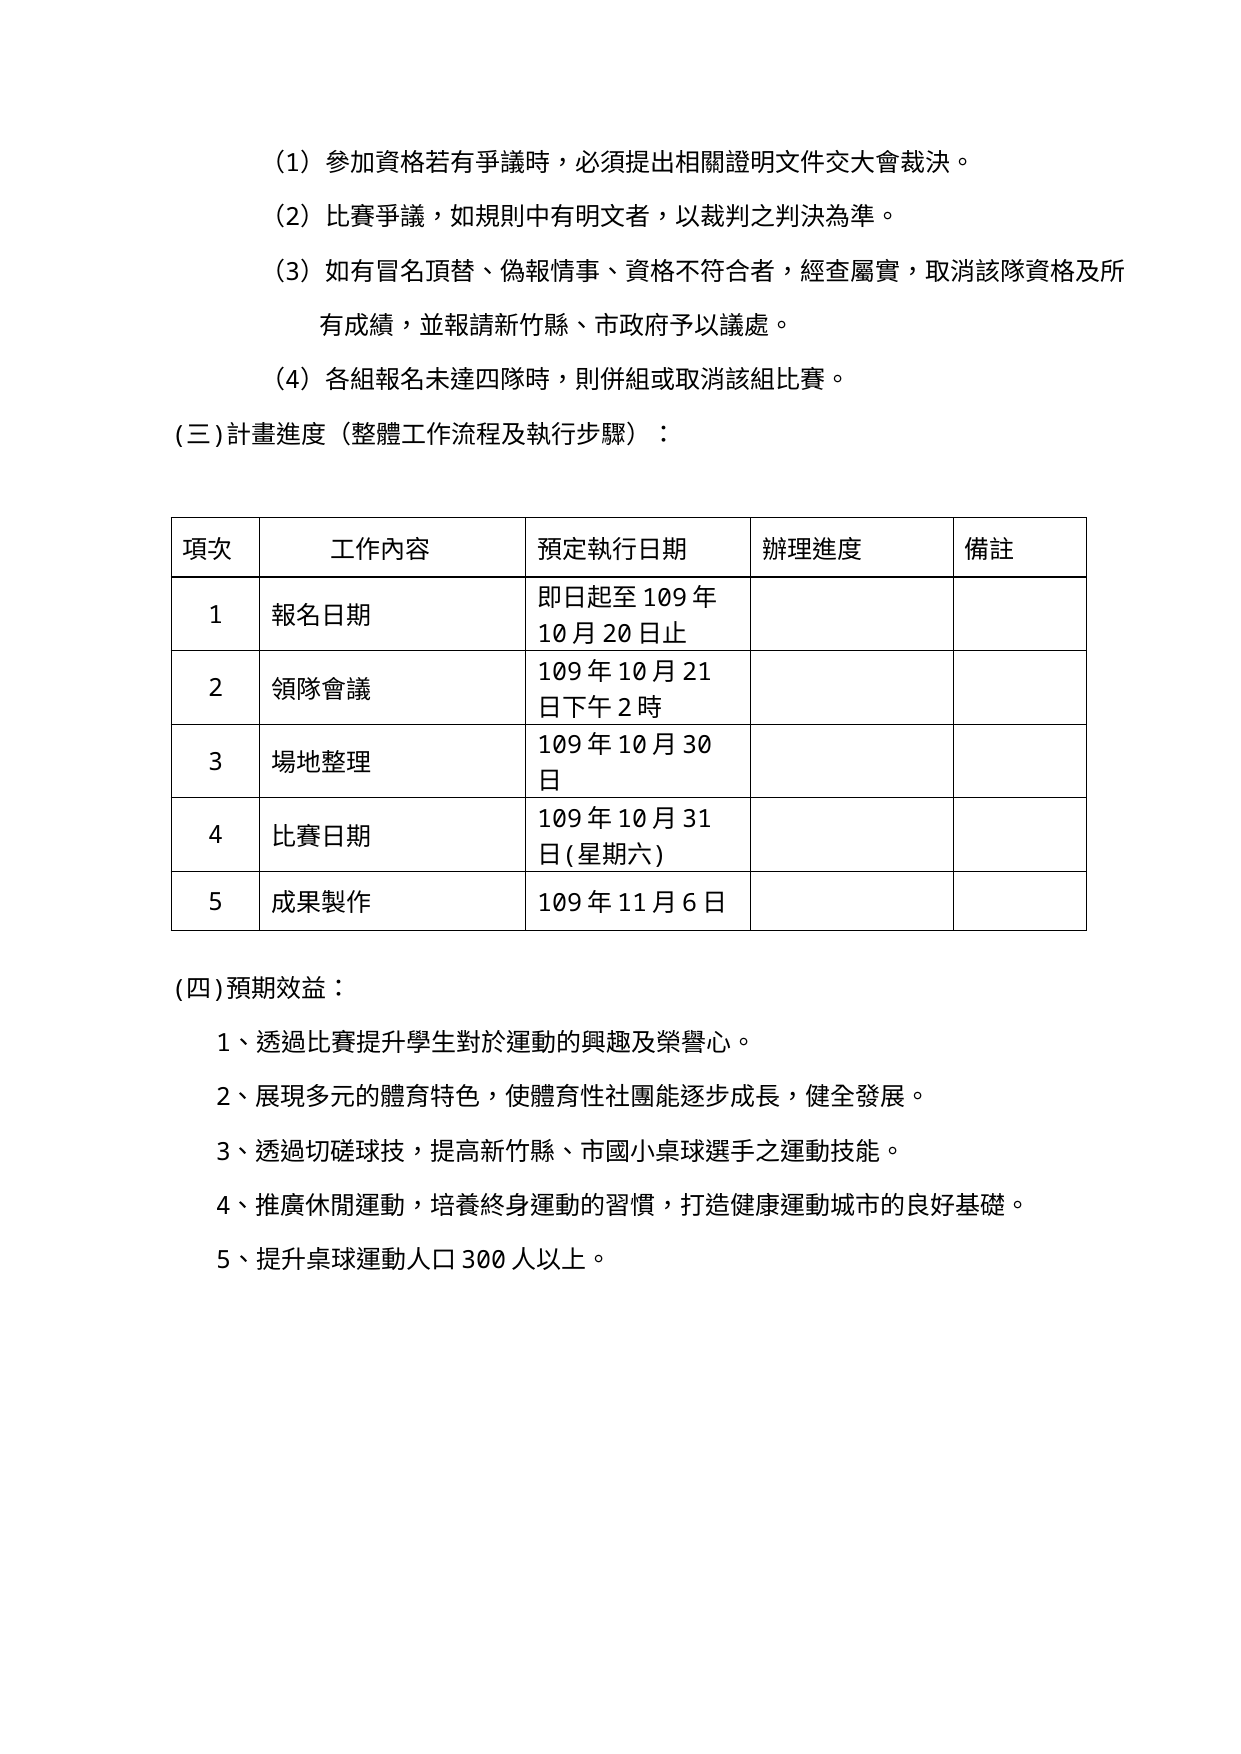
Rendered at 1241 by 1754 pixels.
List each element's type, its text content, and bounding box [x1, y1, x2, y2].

text （3）如有冒名頂替、偽報情事、資格不符合者，經查屬實，取消該隊資格及所有成績，並報請新竹縣、市政府予以議處。 [260, 251, 1128, 342]
table_cell 報名日期 [260, 578, 525, 650]
table_header 備註 [954, 518, 1086, 576]
table_cell 2 [172, 651, 259, 723]
text （1）參加資格若有爭議時，必須提出相關證明文件交大會裁決。 [260, 142, 1128, 178]
table_header 項次 [172, 518, 259, 576]
table_cell 1 [172, 578, 259, 650]
table_cell [954, 725, 1086, 797]
table_cell 109年10月31日(星期六) [526, 798, 750, 871]
text 4、推廣休閒運動，培養終身運動的習慣，打造健康運動城市的良好基礎。 [216, 1186, 1128, 1222]
table_cell [751, 578, 953, 650]
table_cell [954, 578, 1086, 650]
table_cell [751, 725, 953, 797]
table_cell 場地整理 [260, 725, 525, 797]
text （2）比賽爭議，如規則中有明文者，以裁判之判決為準。 [260, 197, 1128, 233]
table_cell 109年10月21日下午2時 [526, 651, 750, 723]
table_cell [751, 798, 953, 871]
text 2、展現多元的體育特色，使體育性社團能逐步成長，健全發展。 [216, 1077, 1128, 1113]
table_cell 5 [172, 872, 259, 929]
table_cell 109年10月30日 [526, 725, 750, 797]
table_cell 109年11月6日 [526, 872, 750, 929]
text 3、透過切磋球技，提高新竹縣、市國小桌球選手之運動技能。 [216, 1131, 1128, 1167]
table_cell [751, 872, 953, 929]
table_cell 成果製作 [260, 872, 525, 929]
table_cell [954, 798, 1086, 871]
table_cell 領隊會議 [260, 651, 525, 723]
text 1、透過比賽提升學生對於運動的興趣及榮譽心。 [216, 1022, 1128, 1059]
table_header 預定執行日期 [526, 518, 750, 576]
table_cell 4 [172, 798, 259, 871]
table_cell 即日起至109年10月20日止 [526, 578, 750, 650]
table_cell 3 [172, 725, 259, 797]
table_header 工作內容 [260, 518, 525, 576]
table_cell [954, 872, 1086, 929]
table_cell 比賽日期 [260, 798, 525, 871]
table_cell [954, 651, 1086, 723]
table_cell [751, 651, 953, 723]
text (四)預期效益： [171, 968, 1128, 1004]
text （4）各組報名未達四隊時，則併組或取消該組比賽。 [260, 360, 1128, 396]
text (三)計畫進度（整體工作流程及執行步驟）： [171, 414, 1128, 450]
text 5、提升桌球運動人口300人以上。 [216, 1240, 1128, 1276]
table_header 辦理進度 [751, 518, 953, 576]
